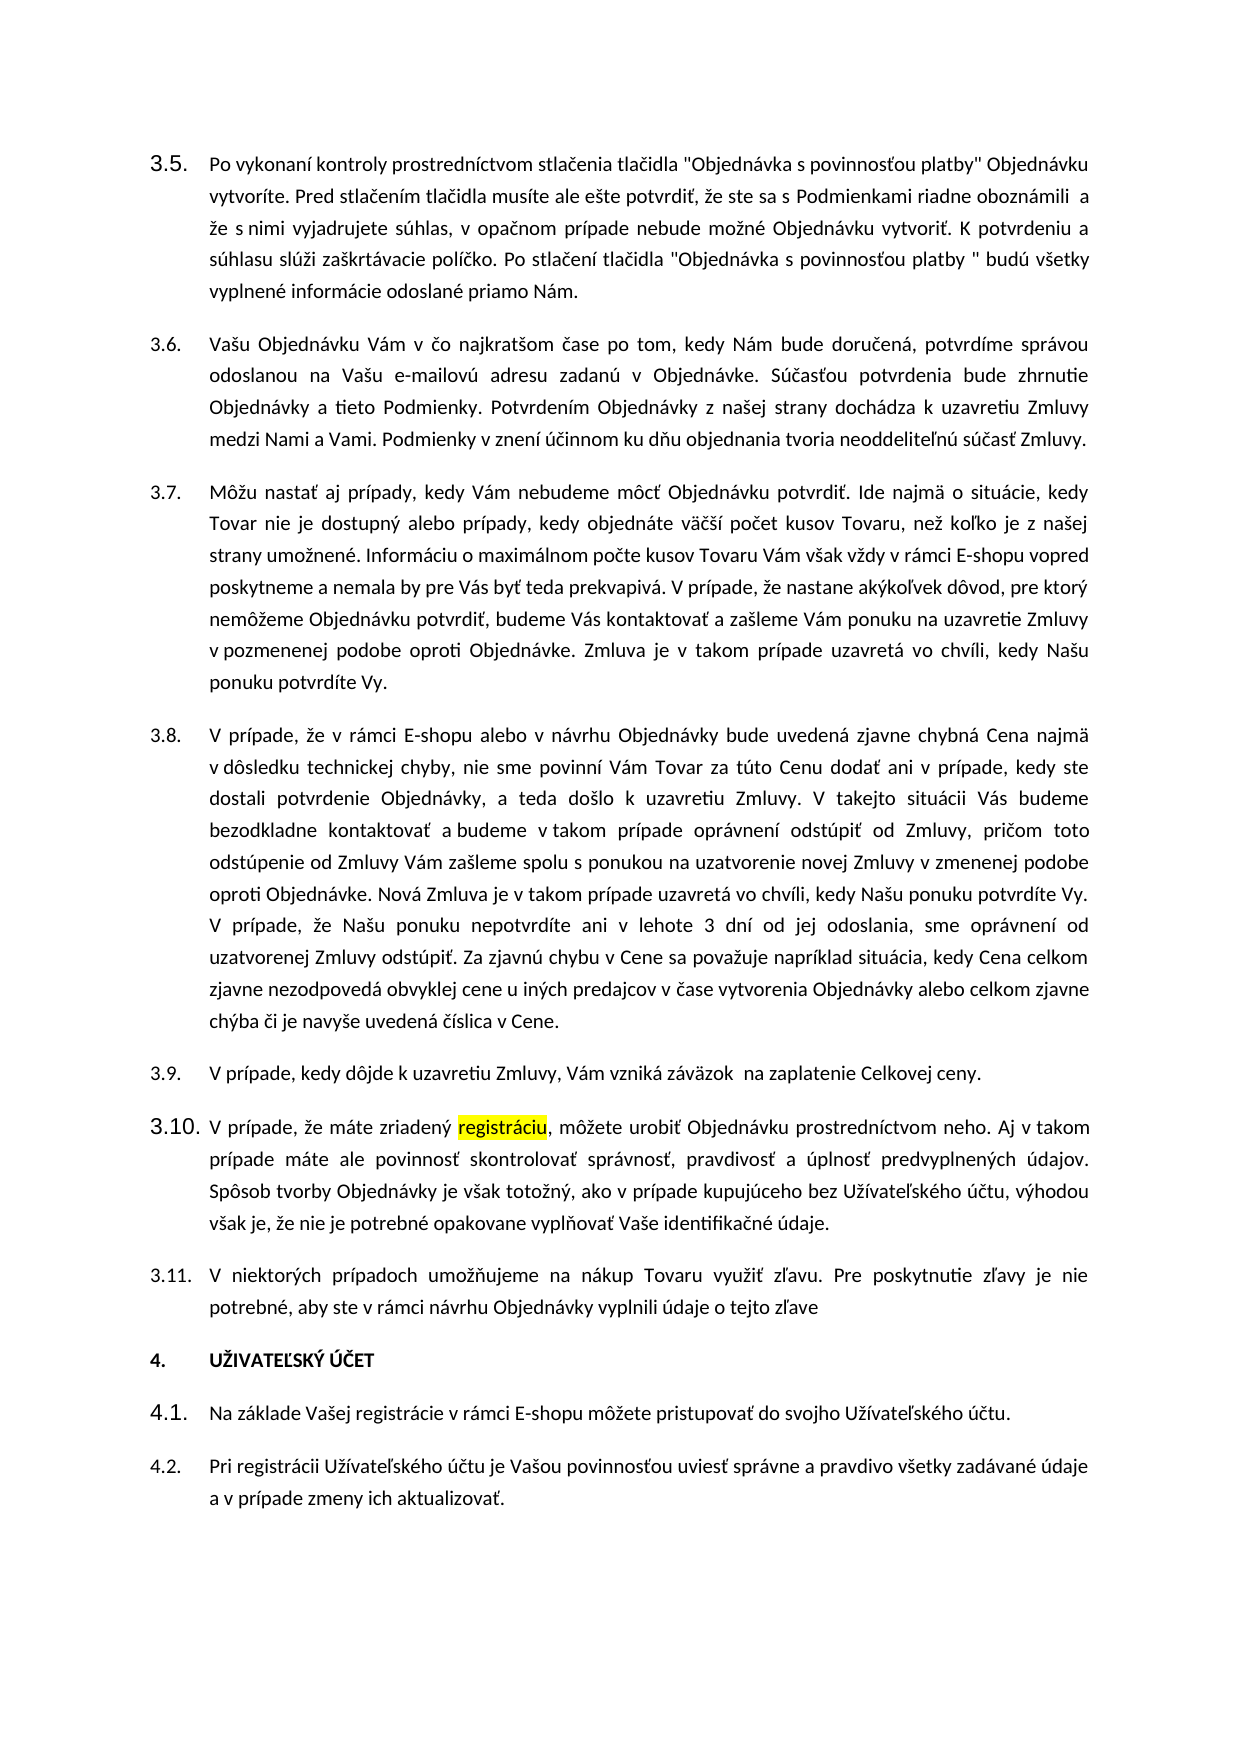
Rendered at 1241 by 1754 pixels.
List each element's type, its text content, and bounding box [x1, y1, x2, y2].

list Môžu nastať aj prípady, kedy Vám nebudeme môcť Objednávku potvrdiť. Ide najmä o situácie, kedy Tovar nie je dostupný alebo prípady, kedy objednáte väčší počet kusov Tovaru, než koľko je z našej strany umožnené. Informáciu o maximálnom počte kusov Tovaru Vám však vždy v rámci E-shopu vopred poskytneme a nemala by pre Vás byť teda prekvapivá. V prípade, že nastane akýkoľvek dôvod, pre ktorý nemôžeme Objednávku potvrdiť, budeme Vás kontaktovať a zašleme Vám ponuku na uzavretie Zmluvy v pozmenenej podobe oproti Objednávke. Zmluva je v takom prípade uzavretá vo chvíli, kedy Našu ponuku potvrdíte Vy. [150, 479, 1090, 695]
list Vašu Objednávku Vám v čo najkratšom čase po tom, kedy Nám bude doručená, potvrdíme správou odoslanou na Vašu e-mailovú adresu zadanú v Objednávke. Súčasťou potvrdenia bude zhrnutie Objednávky a tieto Podmienky. Potvrdením Objednávky z našej strany dochádza k uzavretiu Zmluvy medzi Nami a Vami. Podmienky v znení účinnom ku dňu objednania tvoria neoddeliteľnú súčasť Zmluvy. [150, 331, 1090, 452]
list V prípade, že v rámci E-shopu alebo v návrhu Objednávky bude uvedená zjavne chybná Cena najmä v dôsledku technickej chyby, nie sme povinní Vám Tovar za túto Cenu dodať ani v prípade, kedy ste dostali potvrdenie Objednávky, a teda došlo k uzavretiu Zmluvy. V takejto situácii Vás budeme bezodkladne kontaktovať a budeme v takom prípade oprávnení odstúpiť od Zmluvy, pričom toto odstúpenie od Zmluvy Vám zašleme spolu s ponukou na uzatvorenie novej Zmluvy v zmenenej podobe oproti Objednávke. Nová Zmluva je v takom prípade uzavretá vo chvíli, kedy Našu ponuku potvrdíte Vy. V prípade, že Našu ponuku nepotvrdíte ani v lehote 3 dní od jej odoslania, sme oprávnení od uzatvorenej Zmluvy odstúpiť. Za zjavnú chybu v Cene sa považuje napríklad situácia, kedy Cena celkom zjavne nezodpovedá obvyklej cene u iných predajcov v čase vytvorenia Objednávky alebo celkom zjavne chýba či je navyše uvedená číslica v Cene. [150, 722, 1090, 1033]
list V prípade, kedy dôjde k uzavretiu Zmluvy, Vám vzniká záväzok na zaplatenie Celkovej ceny. [150, 1061, 1090, 1086]
list Pri registrácii Užívateľského účtu je Vašou povinnosťou uviesť správne a pravdivo všetky zadávané údaje a v prípade zmeny ich aktualizovať. [150, 1453, 1090, 1511]
list V niektorých prípadoch umožňujeme na nákup Tovaru využiť zľavu. Pre poskytnutie zľavy je nie potrebné, aby ste v rámci návrhu Objednávky vyplnili údaje o tejto zľave [150, 1262, 1090, 1319]
list Po vykonaní kontroly prostredníctvom stlačenia tlačidla "Objednávka s povinnosťou platby" Objednávku vytvoríte. Pred stlačením tlačidla musíte ale ešte potvrdiť, že ste sa s Podmienkami riadne oboznámili a že s nimi vyjadrujete súhlas, v opačnom prípade nebude možné Objednávku vytvoriť. K potvrdeniu a súhlasu slúži zaškrtávacie políčko. Po stlačení tlačidla "Objednávka s povinnosťou platby " budú všetky vyplnené informácie odoslané priamo Nám. [150, 150, 1090, 304]
list Na základe Vašej registrácie v rámci E-shopu môžete pristupovať do svojho Užívateľského účtu. [150, 1399, 1090, 1426]
list Uživateľský účet [150, 1347, 1090, 1372]
list V prípade, že máte zriadený registráciu, môžete urobiť Objednávku prostredníctvom neho. Aj v takom prípade máte ale povinnosť skontrolovať správnosť, pravdivosť a úplnosť predvyplnených údajov. Spôsob tvorby Objednávky je však totožný, ako v prípade kupujúceho bez Užívateľského účtu, výhodou však je, že nie je potrebné opakovane vyplňovať Vaše identifikačné údaje. [150, 1113, 1090, 1235]
